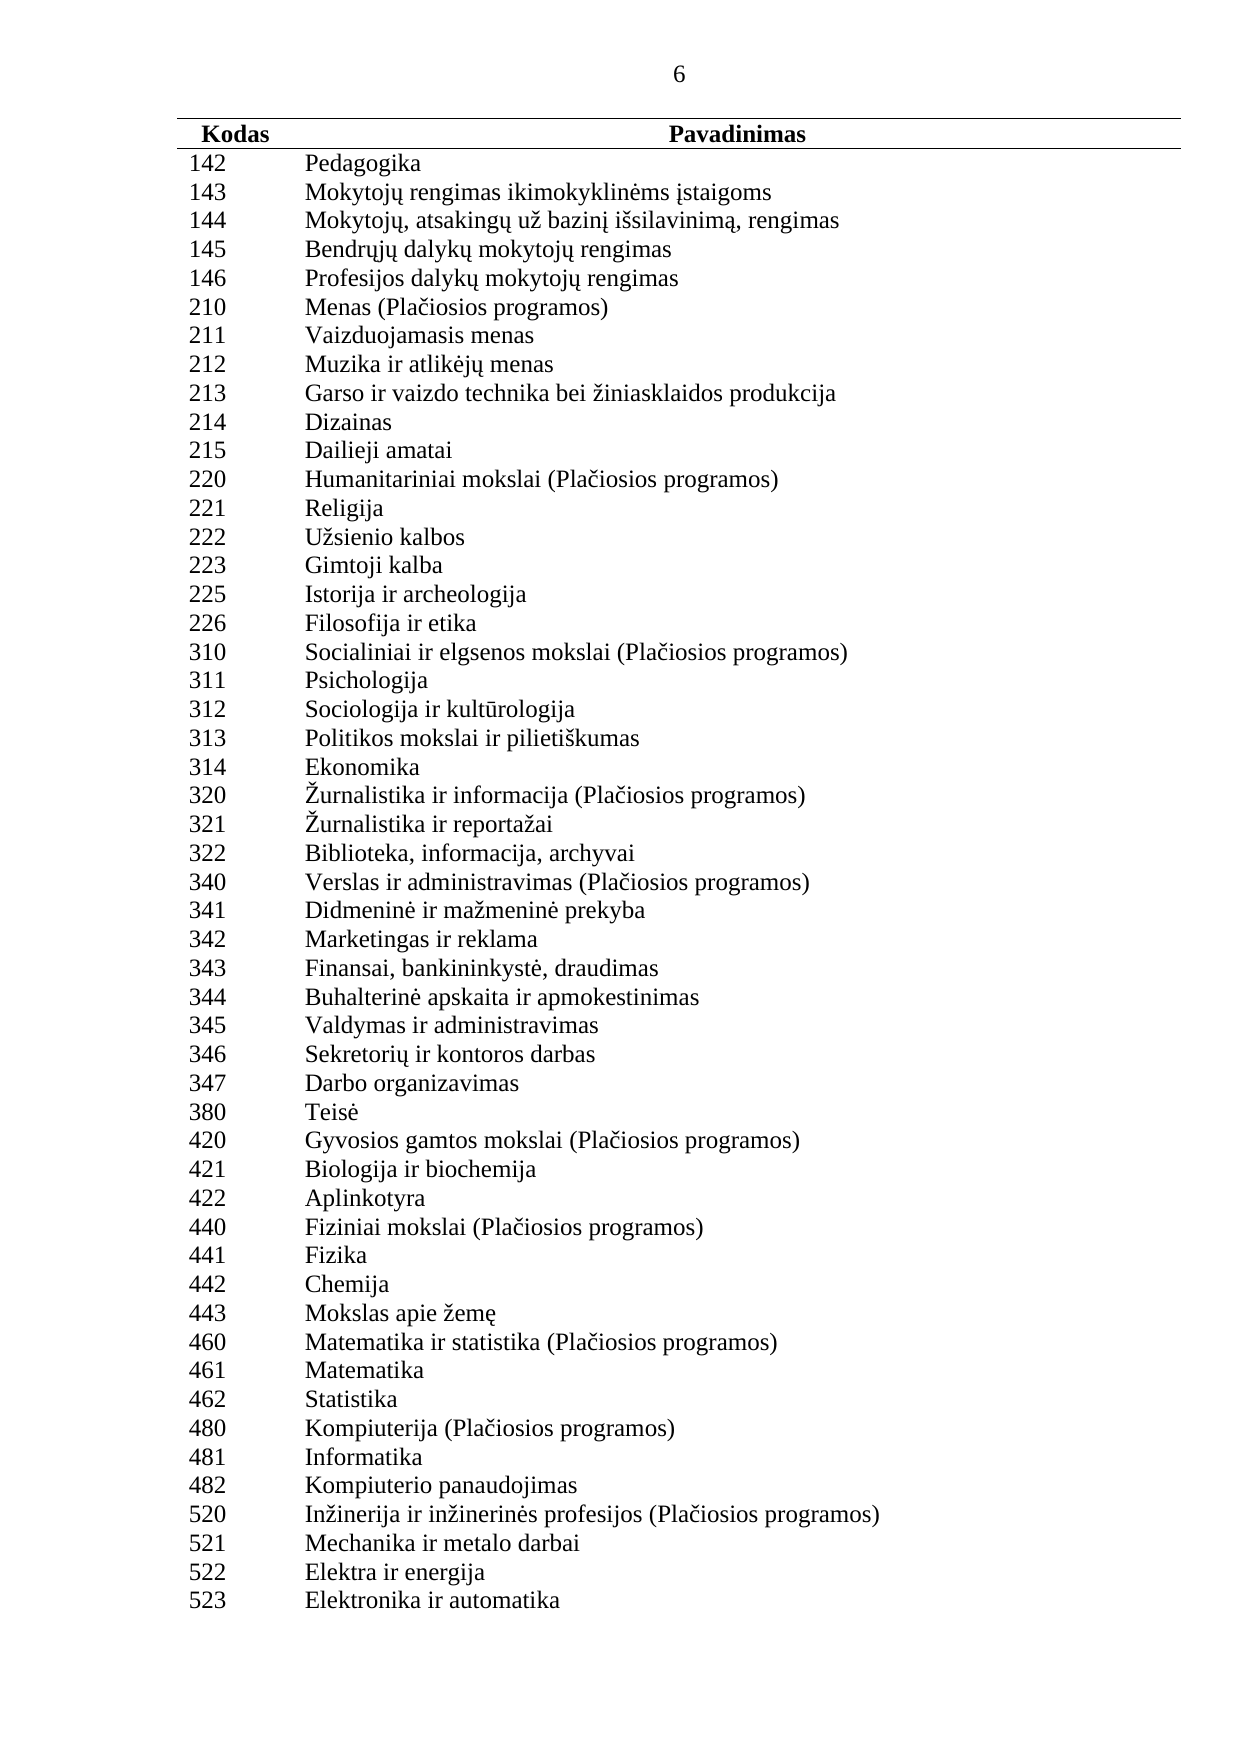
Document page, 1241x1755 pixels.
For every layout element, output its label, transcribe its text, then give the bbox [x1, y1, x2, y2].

table_cell 462 [177, 1384, 293, 1413]
table_cell Aplinkotyra [293, 1183, 1181, 1212]
table_cell Vaizduojamasis menas [293, 320, 1181, 349]
table_cell 210 [177, 292, 293, 320]
table_cell 340 [177, 867, 293, 895]
table_cell 314 [177, 752, 293, 780]
table_cell Finansai, bankininkystė, draudimas [293, 953, 1181, 982]
table_cell 311 [177, 665, 293, 694]
table_cell Elektra ir energija [293, 1557, 1181, 1585]
table_cell 480 [177, 1413, 293, 1442]
table_cell 440 [177, 1212, 293, 1240]
table_cell 144 [177, 205, 293, 234]
table_cell 225 [177, 579, 293, 608]
table_cell 481 [177, 1442, 293, 1470]
table_cell 345 [177, 1010, 293, 1039]
table_cell Filosofija ir etika [293, 608, 1181, 637]
table_cell Marketingas ir reklama [293, 924, 1181, 953]
table_cell 441 [177, 1240, 293, 1269]
table_cell 342 [177, 924, 293, 953]
table_cell 213 [177, 378, 293, 407]
table_cell 146 [177, 263, 293, 292]
table_cell Kompiuterija (Plačiosios programos) [293, 1413, 1181, 1442]
table_cell Chemija [293, 1269, 1181, 1298]
table_cell Elektronika ir automatika [293, 1585, 1181, 1614]
table_cell Užsienio kalbos [293, 522, 1181, 550]
table_cell Religija [293, 493, 1181, 522]
table_cell Buhalterinė apskaita ir apmokestinimas [293, 982, 1181, 1010]
table_cell 347 [177, 1068, 293, 1097]
table_cell 321 [177, 809, 293, 838]
table_cell Dailieji amatai [293, 435, 1181, 464]
table_cell Gyvosios gamtos mokslai (Plačiosios programos) [293, 1125, 1181, 1154]
table_cell Inžinerija ir inžinerinės profesijos (Plačiosios programos) [293, 1499, 1181, 1528]
table_cell Pedagogika [293, 149, 1181, 177]
table_cell Žurnalistika ir informacija (Plačiosios programos) [293, 780, 1181, 809]
table_cell Psichologija [293, 665, 1181, 694]
table_cell Ekonomika [293, 752, 1181, 780]
table_cell Mokytojų, atsakingų už bazinį išsilavinimą, rengimas [293, 205, 1181, 234]
table_cell Darbo organizavimas [293, 1068, 1181, 1097]
table_cell Žurnalistika ir reportažai [293, 809, 1181, 838]
table_cell 143 [177, 177, 293, 205]
table_cell Dizainas [293, 407, 1181, 435]
table_cell 442 [177, 1269, 293, 1298]
table_cell Fiziniai mokslai (Plačiosios programos) [293, 1212, 1181, 1240]
table_cell 421 [177, 1154, 293, 1183]
table_cell Istorija ir archeologija [293, 579, 1181, 608]
table_cell Teisė [293, 1097, 1181, 1125]
table_cell 343 [177, 953, 293, 982]
table_cell Sekretorių ir kontoros darbas [293, 1039, 1181, 1068]
table_cell 346 [177, 1039, 293, 1068]
table_cell Biologija ir biochemija [293, 1154, 1181, 1183]
table_cell 220 [177, 464, 293, 493]
table_cell Biblioteka, informacija, archyvai [293, 838, 1181, 867]
table_cell 523 [177, 1585, 293, 1614]
table_cell Gimtoji kalba [293, 550, 1181, 579]
table_cell 310 [177, 637, 293, 665]
table_cell Statistika [293, 1384, 1181, 1413]
table_cell 221 [177, 493, 293, 522]
table_cell 312 [177, 694, 293, 723]
table_cell Verslas ir administravimas (Plačiosios programos) [293, 867, 1181, 895]
table_cell 142 [177, 149, 293, 177]
table_cell 320 [177, 780, 293, 809]
table_cell 520 [177, 1499, 293, 1528]
table_cell 214 [177, 407, 293, 435]
table_cell Menas (Plačiosios programos) [293, 292, 1181, 320]
table_cell 341 [177, 895, 293, 924]
table_cell 522 [177, 1557, 293, 1585]
table_cell Mokytojų rengimas ikimokyklinėms įstaigoms [293, 177, 1181, 205]
table_cell 460 [177, 1327, 293, 1355]
table_cell 313 [177, 723, 293, 752]
table_header Pavadinimas [293, 119, 1181, 148]
table_cell Humanitariniai mokslai (Plačiosios programos) [293, 464, 1181, 493]
table_cell 420 [177, 1125, 293, 1154]
table_cell 482 [177, 1470, 293, 1499]
table_cell Valdymas ir administravimas [293, 1010, 1181, 1039]
table_cell Politikos mokslai ir pilietiškumas [293, 723, 1181, 752]
table_cell 222 [177, 522, 293, 550]
table_cell Informatika [293, 1442, 1181, 1470]
table_cell 223 [177, 550, 293, 579]
table_cell Fizika [293, 1240, 1181, 1269]
table_cell 322 [177, 838, 293, 867]
table_cell 226 [177, 608, 293, 637]
table_cell Matematika ir statistika (Plačiosios programos) [293, 1327, 1181, 1355]
table_cell Garso ir vaizdo technika bei žiniasklaidos produkcija [293, 378, 1181, 407]
table_cell 422 [177, 1183, 293, 1212]
table_cell Muzika ir atlikėjų menas [293, 349, 1181, 378]
table_cell Sociologija ir kultūrologija [293, 694, 1181, 723]
table_cell Bendrųjų dalykų mokytojų rengimas [293, 234, 1181, 263]
table_cell Mechanika ir metalo darbai [293, 1528, 1181, 1557]
table_cell 380 [177, 1097, 293, 1125]
table_cell 443 [177, 1298, 293, 1327]
table_cell Kompiuterio panaudojimas [293, 1470, 1181, 1499]
table_cell Mokslas apie žemę [293, 1298, 1181, 1327]
table_cell 344 [177, 982, 293, 1010]
table_cell 212 [177, 349, 293, 378]
table_header Kodas [177, 119, 293, 148]
table_cell Matematika [293, 1355, 1181, 1384]
table_cell Profesijos dalykų mokytojų rengimas [293, 263, 1181, 292]
table_cell 211 [177, 320, 293, 349]
table_cell 461 [177, 1355, 293, 1384]
table_cell 215 [177, 435, 293, 464]
table_cell 145 [177, 234, 293, 263]
table_cell Socialiniai ir elgsenos mokslai (Plačiosios programos) [293, 637, 1181, 665]
table_cell 521 [177, 1528, 293, 1557]
table_cell Didmeninė ir mažmeninė prekyba [293, 895, 1181, 924]
